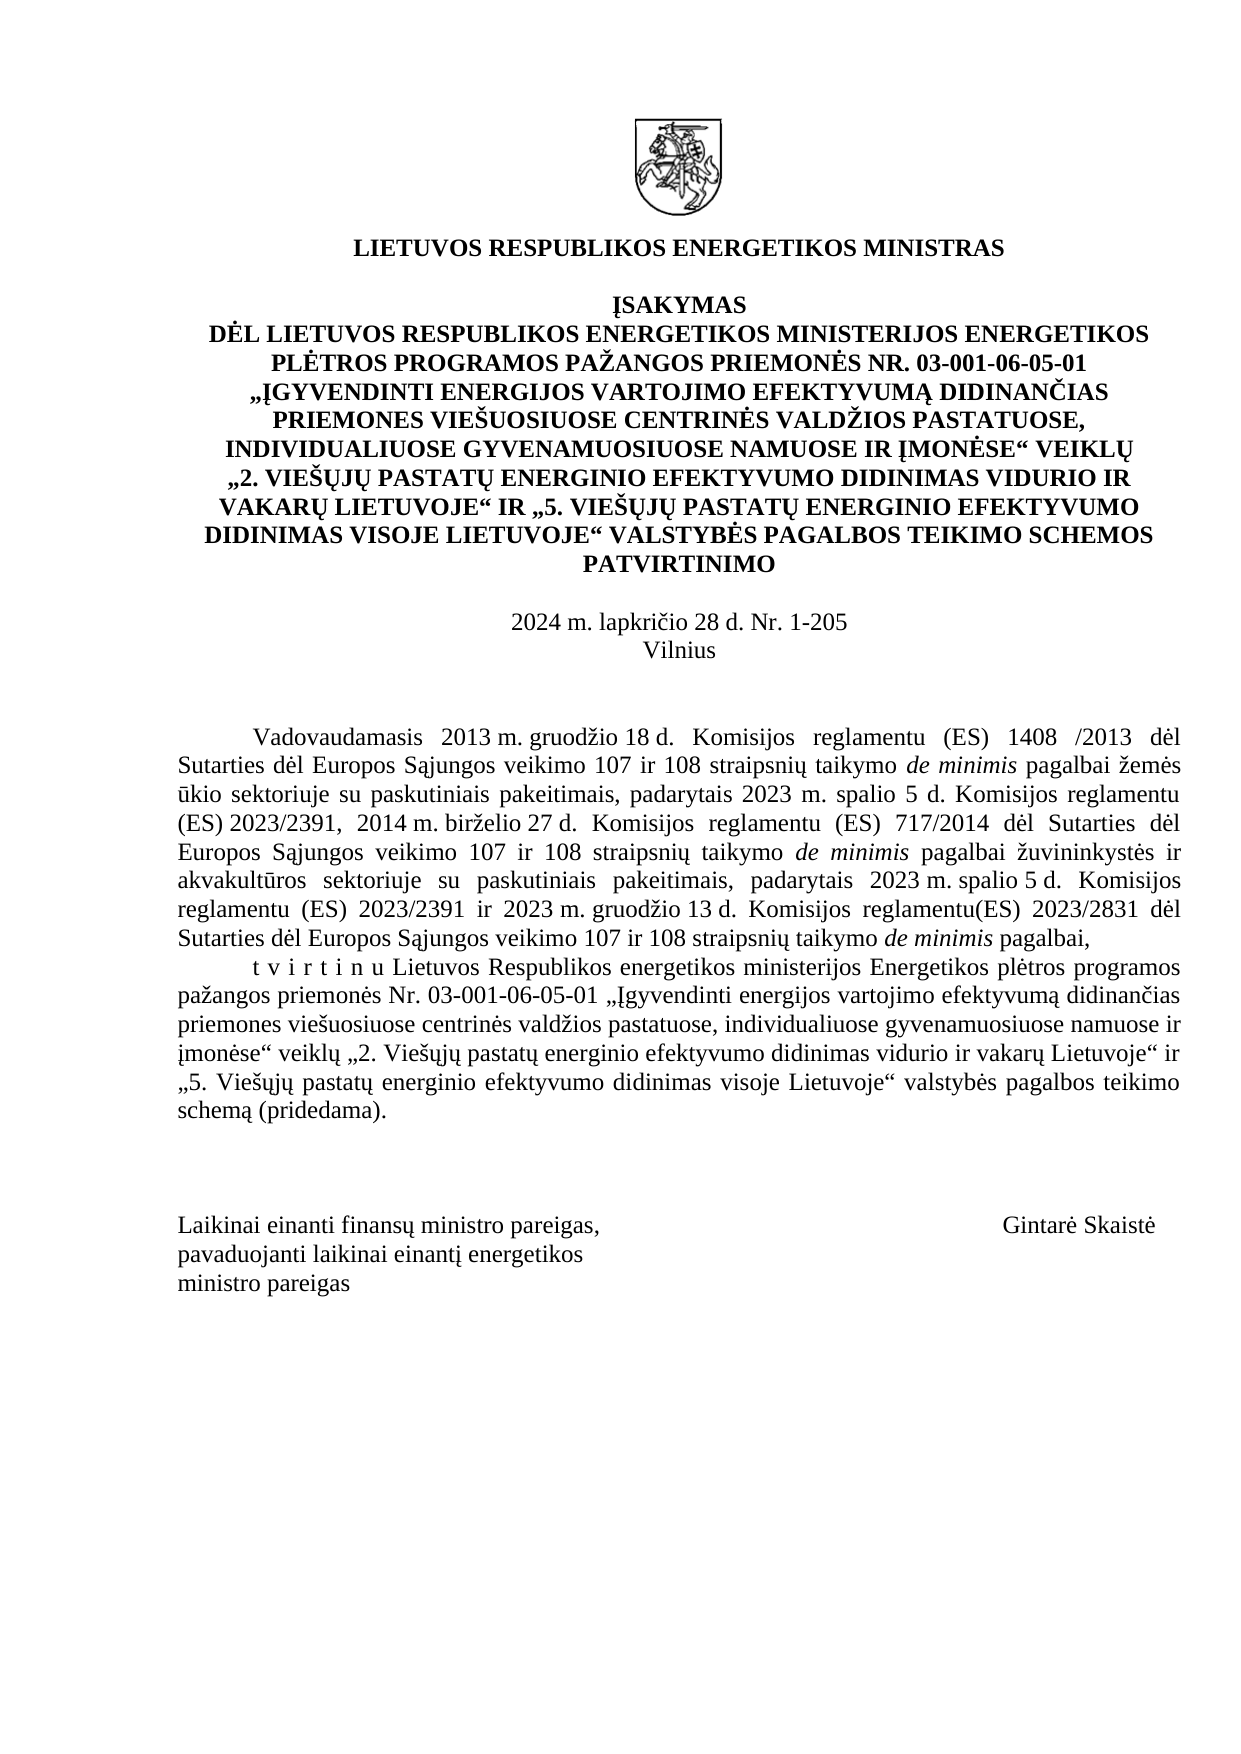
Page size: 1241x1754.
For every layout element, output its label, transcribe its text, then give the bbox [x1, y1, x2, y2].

text Laikinai einanti finansų ministro pareigas, Gintarė Skaistė [177, 1210, 1181, 1239]
text Vadovaudamasis 2013 m. gruodžio 18 d. Komisijos reglamentu (ES) 1408 /2013 dėl Sutarties dėl Europos Sąjungos veikimo 107 ir 108 straipsnių taikymo de minimis pagalbai žemės ūkio sektoriuje su paskutiniais pakeitimais, padarytais 2023 m. spalio 5 d. Komisijos reglamentu (ES) 2023/2391, 2014 m. birželio 27 d. Komisijos reglamentu (ES) 717/2014 dėl Sutarties dėl Europos Sąjungos veikimo 107 ir 108 straipsnių taikymo de minimis pagalbai žuvininkystės ir akvakultūros sektoriuje su paskutiniais pakeitimais, padarytais 2023 m. spalio 5 d. Komisijos reglamentu (ES) 2023/2391 ir 2023 m. gruodžio 13 d. Komisijos reglamentu(ES) 2023/2831 dėl Sutarties dėl Europos Sąjungos veikimo 107 ir 108 straipsnių taikymo de minimis pagalbai, [177, 722, 1181, 952]
text ĮSAKYMAS [177, 290, 1181, 319]
text Vilnius [177, 635, 1181, 664]
text 2024 m. lapkričio 28 d. Nr. 1-205 [177, 607, 1181, 635]
text ministro pareigas [177, 1268, 1181, 1297]
text t v i r t i n u Lietuvos Respublikos energetikos ministerijos Energetikos plėtros programos pažangos priemonės Nr. 03-001-06-05-01 „Įgyvendinti energijos vartojimo efektyvumą didinančias priemones viešuosiuose centrinės valdžios pastatuose, individualiuose gyvenamuosiuose namuose ir įmonėse“ veiklų „2. Viešųjų pastatų energinio efektyvumo didinimas vidurio ir vakarų Lietuvoje“ ir „5. Viešųjų pastatų energinio efektyvumo didinimas visoje Lietuvoje“ valstybės pagalbos teikimo schemą (pridedama). [177, 952, 1181, 1124]
text DĖL LIETUVOS RESPUBLIKOS ENERGETIKOS MINISTERIJOS ENERGETIKOS PLĖTROS PROGRAMOS PAŽANGOS PRIEMONĖS NR. 03-001-06-05-01 „ĮGYVENDINTI ENERGIJOS VARTOJIMO EFEKTYVUMĄ DIDINANČIAS PRIEMONES VIEŠUOSIUOSE CENTRINĖS VALDŽIOS PASTATUOSE, INDIVIDUALIUOSE GYVENAMUOSIUOSE NAMUOSE IR ĮMONĖSE“ VEIKLŲ „2. VIEŠŲJŲ PASTATŲ ENERGINIO EFEKTYVUMO DIDINIMAS VIDURIO IR VAKARŲ LIETUVOJE“ IR „5. VIEŠŲJŲ PASTATŲ ENERGINIO EFEKTYVUMO DIDINIMAS VISOJE LIETUVOJE“ VALSTYBĖS PAGALBOS TEIKIMO SCHEMOS PATVIRTINIMO [177, 319, 1181, 578]
text pavaduojanti laikinai einantį energetikos [177, 1239, 1181, 1268]
text LIETUVOS RESPUBLIKOS ENERGETIKOS MINISTRAS [177, 233, 1181, 262]
